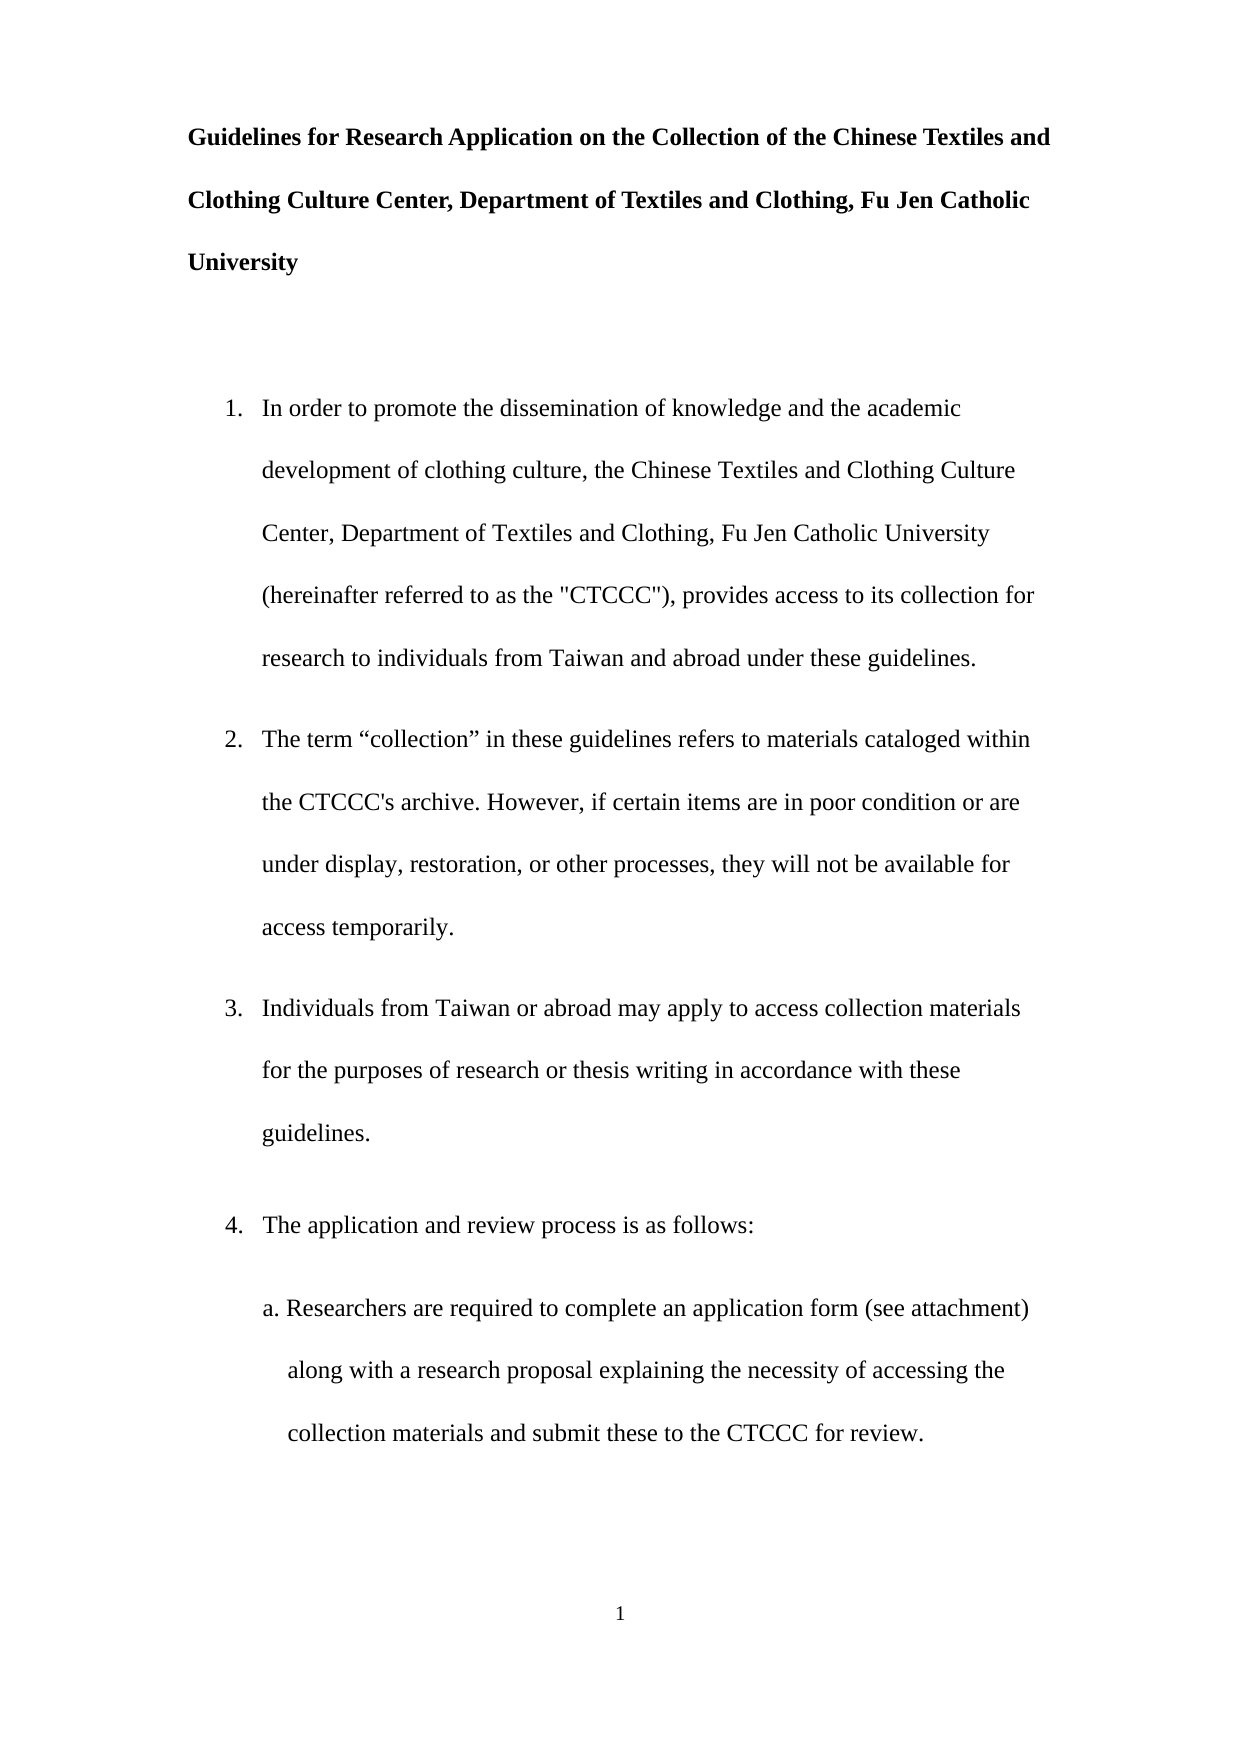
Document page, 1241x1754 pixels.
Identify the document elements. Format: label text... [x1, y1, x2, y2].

text Guidelines for Research Application on the Collection of the Chinese Textiles and Clothing Culture Center, Department of Textiles and Clothing, Fu Jen Catholic University [187, 95, 1053, 282]
list Individuals from Taiwan or abroad may apply to access collection materials for the purposes of research or thesis writing in accordance with these guidelines. [224, 966, 1053, 1153]
list In order to promote the dissemination of knowledge and the academic development of clothing culture, the Chinese Textiles and Clothing Culture Center, Department of Textiles and Clothing, Fu Jen Catholic University (hereinafter referred to as the "CTCCC"), provides access to its collection for research to individuals from Taiwan and abroad under these guidelines. [224, 366, 1053, 678]
text a. Researchers are required to complete an application form (see attachment) along with a research proposal explaining the necessity of accessing the collection materials and submit these to the CTCCC for review. [262, 1266, 1053, 1453]
list The application and review process is as follows: [225, 1182, 1053, 1245]
list The term “collection” in these guidelines refers to materials cataloged within the CTCCC's archive. However, if certain items are in poor condition or are under display, restoration, or other processes, they will not be available for access temporarily. [224, 697, 1053, 947]
